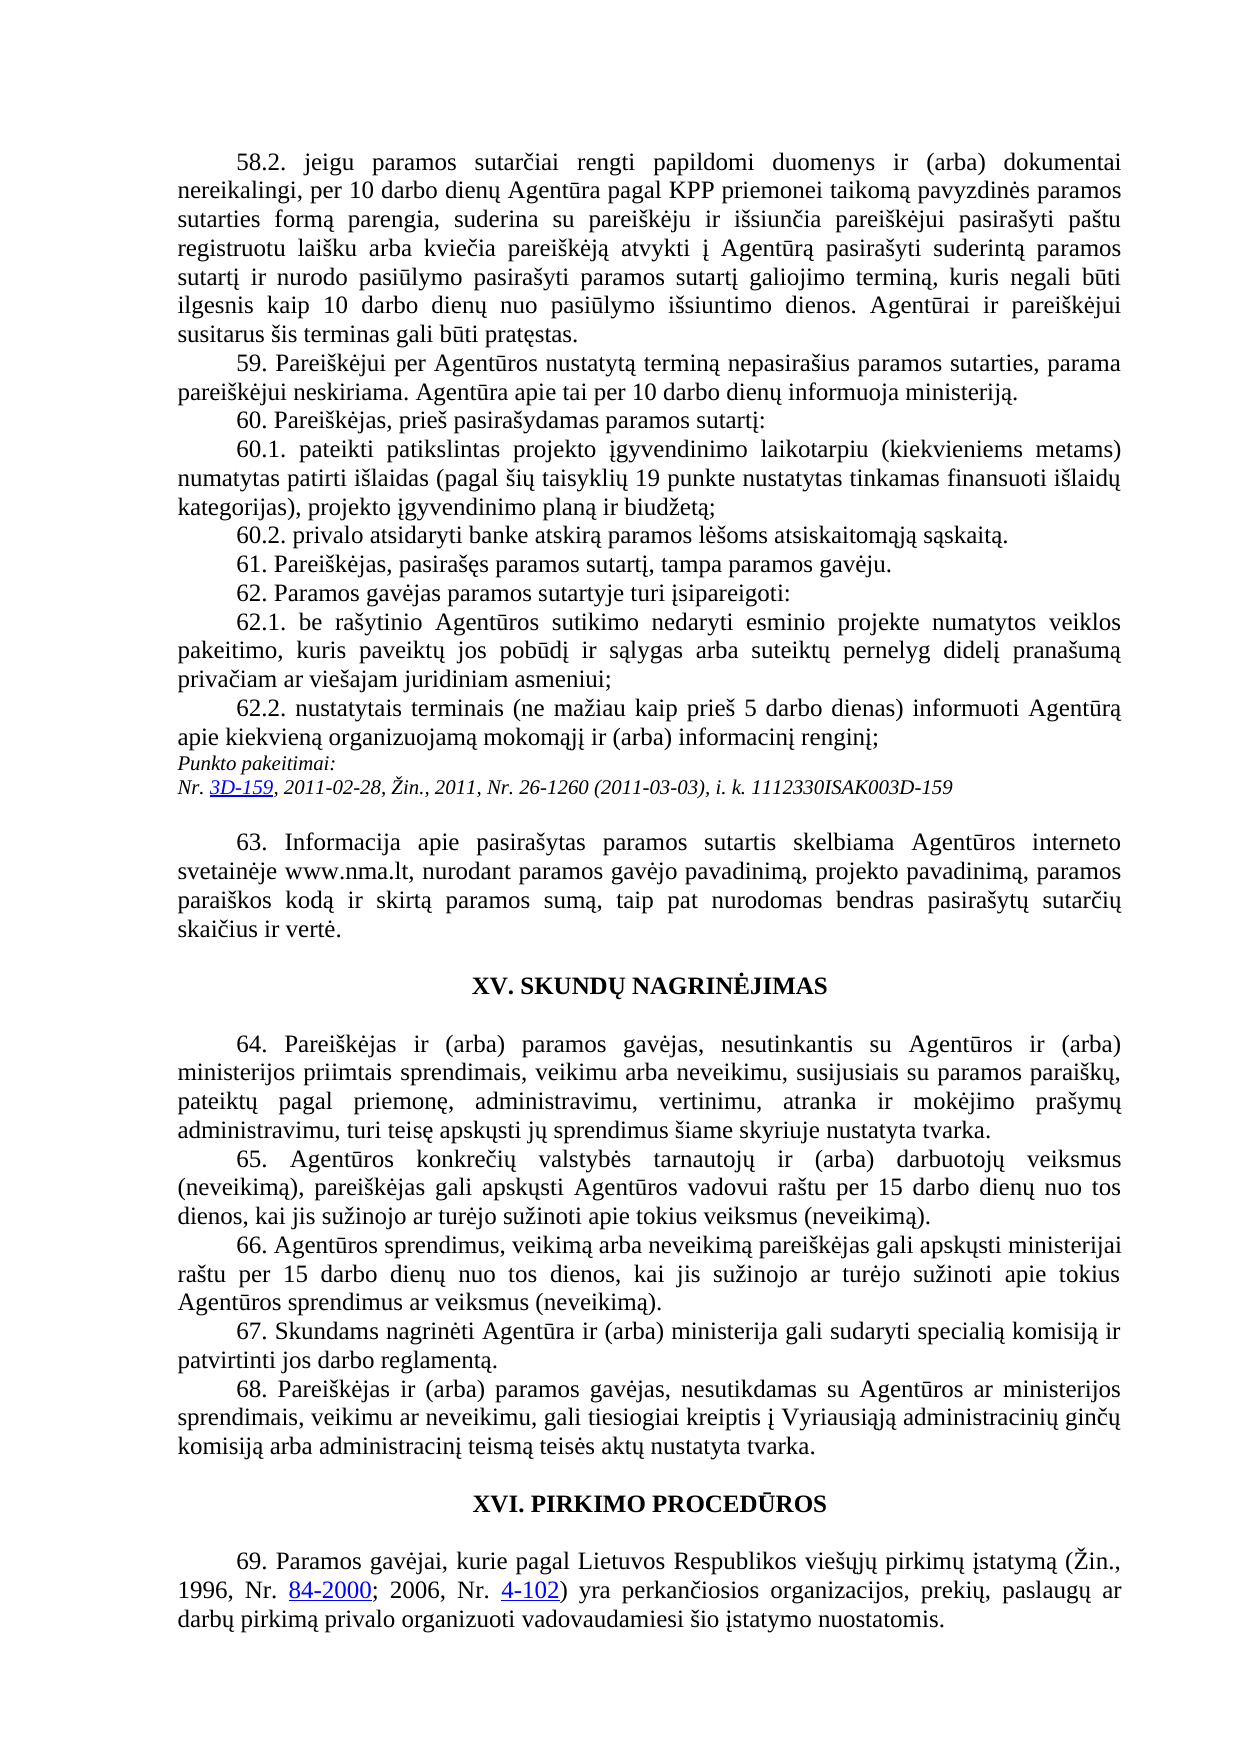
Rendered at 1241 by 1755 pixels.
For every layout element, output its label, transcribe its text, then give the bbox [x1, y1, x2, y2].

text 60. Pareiškėjas, prieš pasirašydamas paramos sutartį: [177, 406, 1122, 434]
text 61. Pareiškėjas, pasirašęs paramos sutartį, tampa paramos gavėju. [177, 549, 1122, 578]
text 60.1. pateikti patikslintas projekto įgyvendinimo laikotarpiu (kiekvieniems metams) numatytas patirti išlaidas (pagal šių taisyklių 19 punkte nustatytas tinkamas finansuoti išlaidų kategorijas), projekto įgyvendinimo planą ir biudžetą; [177, 434, 1122, 521]
text Punkto pakeitimai: [177, 751, 1122, 775]
text 64. Pareiškėjas ir (arba) paramos gavėjas, nesutinkantis su Agentūros ir (arba) ministerijos priimtais sprendimais, veikimu arba neveikimu, susijusiais su paramos paraiškų, pateiktų pagal priemonę, administravimu, vertinimu, atranka ir mokėjimo prašymų administravimu, turi teisę apskųsti jų sprendimus šiame skyriuje nustatyta tvarka. [177, 1029, 1122, 1144]
text 67. Skundams nagrinėti Agentūra ir (arba) ministerija gali sudaryti specialią komisiją ir patvirtinti jos darbo reglamentą. [177, 1316, 1122, 1374]
text XVI. PIRKIMO PROCEDŪROS [177, 1489, 1122, 1517]
text 66. Agentūros sprendimus, veikimą arba neveikimą pareiškėjas gali apskųsti ministerijai raštu per 15 darbo dienų nuo tos dienos, kai jis sužinojo ar turėjo sužinoti apie tokius Agentūros sprendimus ar veiksmus (neveikimą). [177, 1230, 1122, 1316]
text 69. Paramos gavėjai, kurie pagal Lietuvos Respublikos viešųjų pirkimų įstatymą (Žin., 1996, Nr. 84-2000; 2006, Nr. 4-102) yra perkančiosios organizacijos, prekių, paslaugų ar darbų pirkimą privalo organizuoti vadovaudamiesi šio įstatymo nuostatomis. [177, 1546, 1122, 1632]
text 60.2. privalo atsidaryti banke atskirą paramos lėšoms atsiskaitomąją sąskaitą. [177, 521, 1122, 549]
text XV. SKUNDŲ NAGRINĖJIMAS [177, 971, 1122, 1000]
text 65. Agentūros konkrečių valstybės tarnautojų ir (arba) darbuotojų veiksmus (neveikimą), pareiškėjas gali apskųsti Agentūros vadovui raštu per 15 darbo dienų nuo tos dienos, kai jis sužinojo ar turėjo sužinoti apie tokius veiksmus (neveikimą). [177, 1144, 1122, 1230]
text 62.1. be rašytinio Agentūros sutikimo nedaryti esminio projekte numatytos veiklos pakeitimo, kuris paveiktų jos pobūdį ir sąlygas arba suteiktų pernelyg didelį pranašumą privačiam ar viešajam juridiniam asmeniui; [177, 607, 1122, 693]
text 58.2. jeigu paramos sutarčiai rengti papildomi duomenys ir (arba) dokumentai nereikalingi, per 10 darbo dienų Agentūra pagal KPP priemonei taikomą pavyzdinės paramos sutarties formą parengia, suderina su pareiškėju ir išsiunčia pareiškėjui pasirašyti paštu registruotu laišku arba kviečia pareiškėją atvykti į Agentūrą pasirašyti suderintą paramos sutartį ir nurodo pasiūlymo pasirašyti paramos sutartį galiojimo terminą, kuris negali būti ilgesnis kaip 10 darbo dienų nuo pasiūlymo išsiuntimo dienos. Agentūrai ir pareiškėjui susitarus šis terminas gali būti pratęstas. [177, 147, 1122, 348]
text 63. Informacija apie pasirašytas paramos sutartis skelbiama Agentūros interneto svetainėje www.nma.lt, nurodant paramos gavėjo pavadinimą, projekto pavadinimą, paramos paraiškos kodą ir skirtą paramos sumą, taip pat nurodomas bendras pasirašytų sutarčių skaičius ir vertė. [177, 827, 1122, 942]
text 68. Pareiškėjas ir (arba) paramos gavėjas, nesutikdamas su Agentūros ar ministerijos sprendimais, veikimu ar neveikimu, gali tiesiogiai kreiptis į Vyriausiąją administracinių ginčų komisiją arba administracinį teismą teisės aktų nustatyta tvarka. [177, 1374, 1122, 1460]
text 62. Paramos gavėjas paramos sutartyje turi įsipareigoti: [177, 578, 1122, 607]
text Nr. 3D-159, 2011-02-28, Žin., 2011, Nr. 26-1260 (2011-03-03), i. k. 1112330ISAK003D-159 [177, 775, 1122, 799]
text 59. Pareiškėjui per Agentūros nustatytą terminą nepasirašius paramos sutarties, parama pareiškėjui neskiriama. Agentūra apie tai per 10 darbo dienų informuoja ministeriją. [177, 348, 1122, 406]
text 62.2. nustatytais terminais (ne mažiau kaip prieš 5 darbo dienas) informuoti Agentūrą apie kiekvieną organizuojamą mokomąjį ir (arba) informacinį renginį; [177, 693, 1122, 751]
